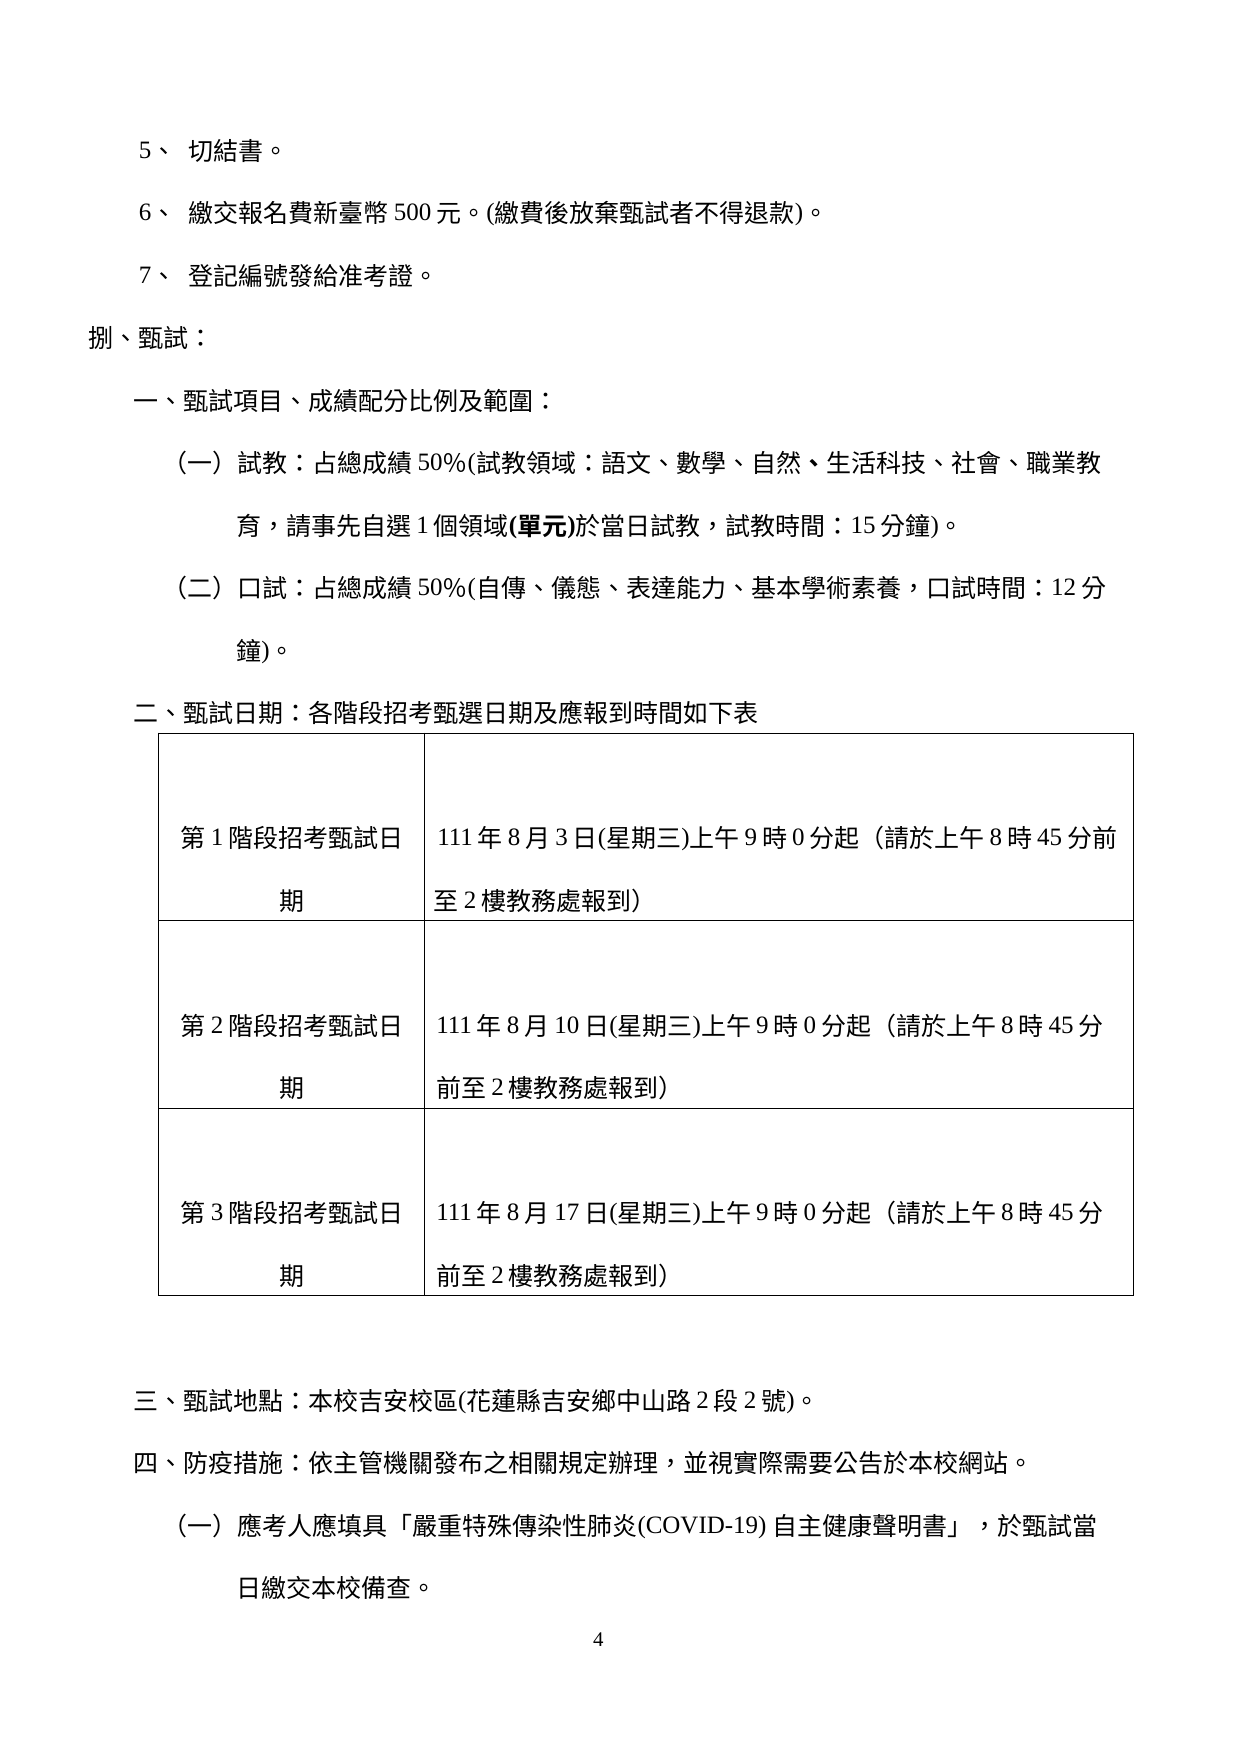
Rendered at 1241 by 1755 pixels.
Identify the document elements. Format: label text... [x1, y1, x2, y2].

text 捌、甄試： [89, 295, 1107, 358]
table_cell 111年8月17日(星期三)上午9時0分起（請於上午8時45分前至2樓教務處報到） [425, 1109, 1133, 1295]
list 切結書。 [139, 108, 1107, 170]
text （一）試教：占總成績50％(試教領域：語文、數學、自然、生活科技、社會、職業教育，請事先自選1個領域(單元)於當日試教，試教時間：15分鐘)。 [162, 420, 1107, 545]
text 二、甄試日期：各階段招考甄選日期及應報到時間如下表 [89, 670, 1107, 733]
text （二）口試：占總成績50％(自傳、儀態、表達能力、基本學術素養，口試時間：12分鐘)。 [162, 545, 1107, 670]
text （一）應考人應填具「嚴重特殊傳染性肺炎(COVID-19) 自主健康聲明書」，於甄試當日繳交本校備查。 [162, 1483, 1107, 1608]
text 四、防疫措施：依主管機關發布之相關規定辦理，並視實際需要公告於本校網站。 [133, 1420, 1107, 1483]
table_cell 111年8月10日(星期三)上午9時0分起（請於上午8時45分前至2樓教務處報到） [425, 921, 1133, 1108]
text 一、甄試項目、成績配分比例及範圍： [89, 358, 1107, 420]
table_header 第1階段招考甄試日期 [159, 734, 424, 920]
table_cell 第2階段招考甄試日期 [159, 921, 424, 1108]
text 三、甄試地點：本校吉安校區(花蓮縣吉安鄉中山路2段2號)。 [89, 1358, 1107, 1420]
list 登記編號發給准考證。 [139, 233, 1107, 295]
table_cell 第3階段招考甄試日期 [159, 1109, 424, 1295]
table_header 111年8月3日(星期三)上午9時0分起（請於上午8時45分前至2樓教務處報到） [425, 734, 1133, 920]
list 繳交報名費新臺幣500元。(繳費後放棄甄試者不得退款)。 [139, 170, 1107, 233]
